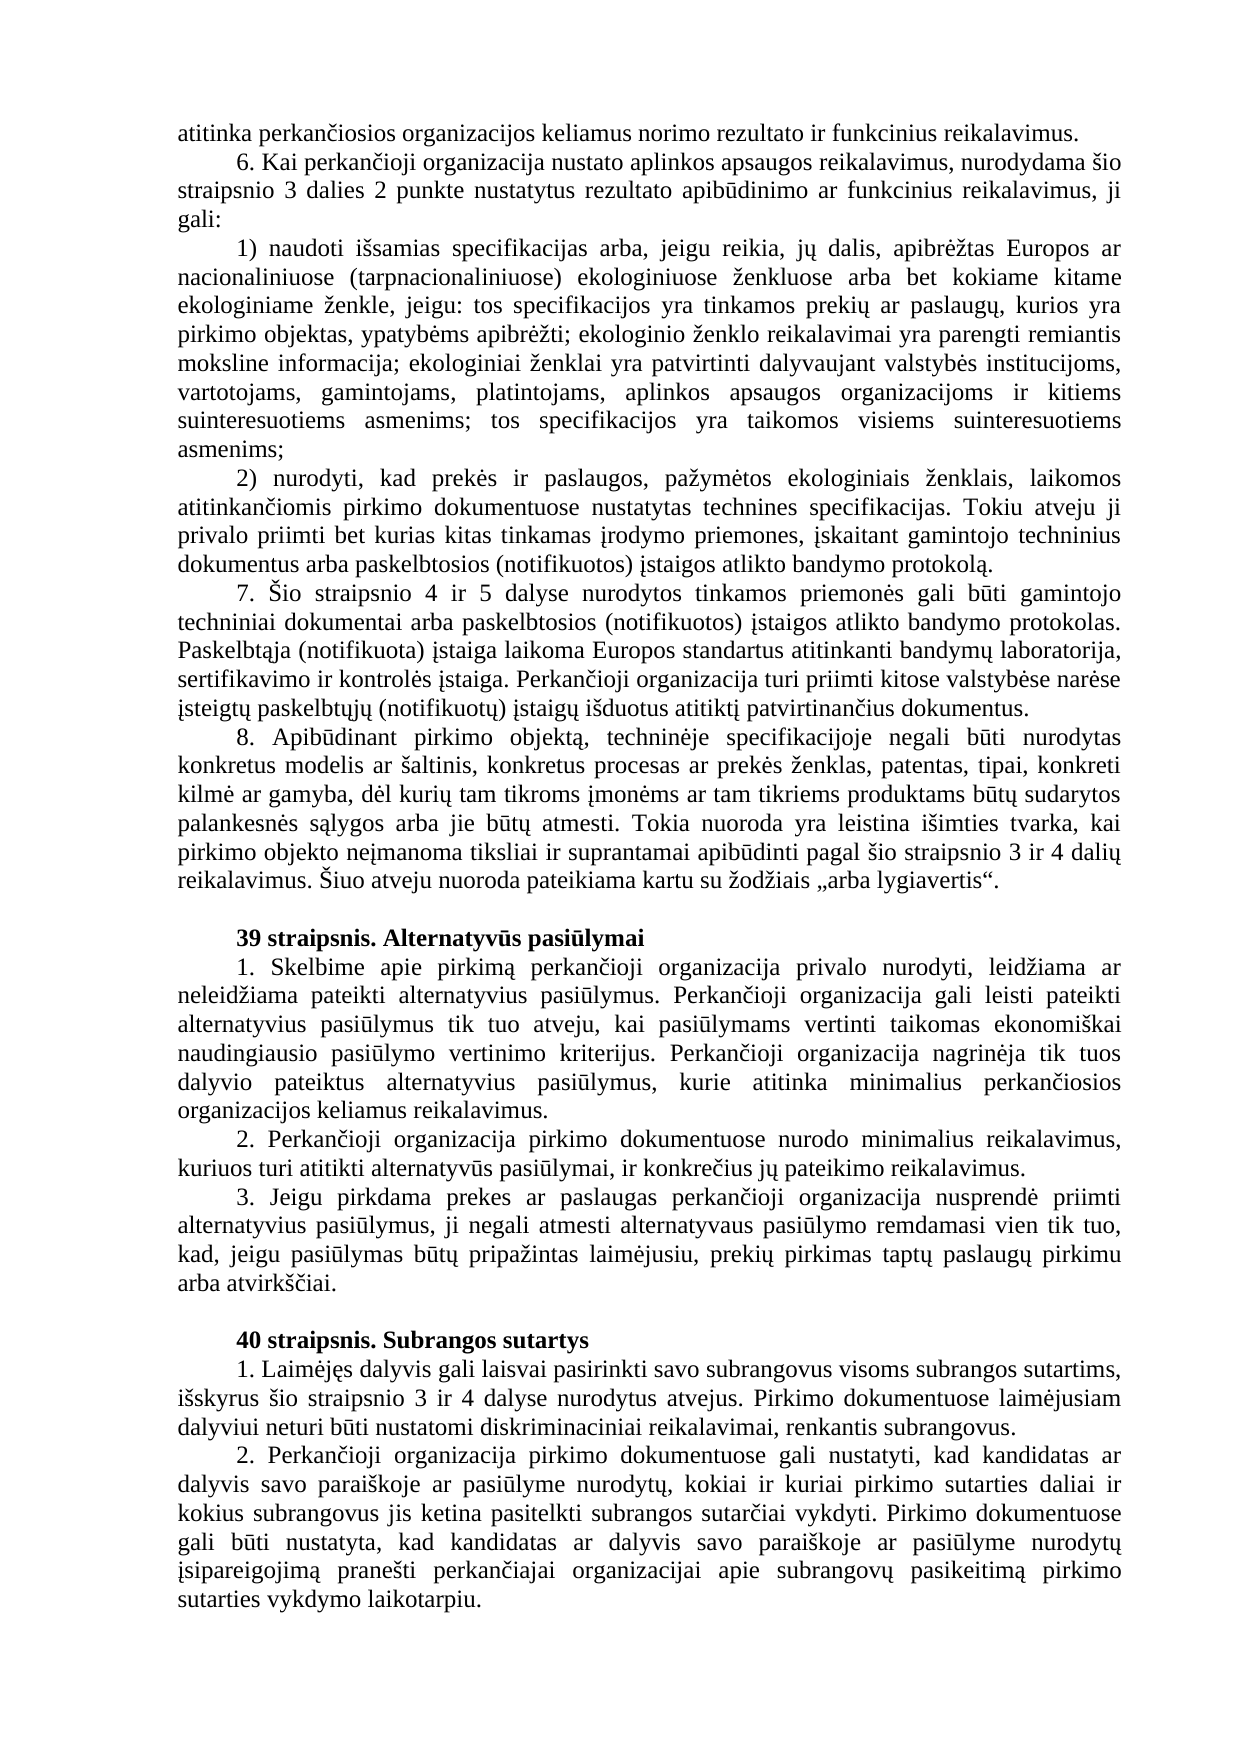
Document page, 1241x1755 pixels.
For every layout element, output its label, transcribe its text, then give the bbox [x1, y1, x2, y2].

text 2) nurodyti, kad prekės ir paslaugos, pažymėtos ekologiniais ženklais, laikomos atitinkančiomis pirkimo dokumentuose nustatytas technines specifikacijas. Tokiu atveju ji privalo priimti bet kurias kitas tinkamas įrodymo priemones, įskaitant gamintojo techninius dokumentus arba paskelbtosios (notifikuotos) įstaigos atlikto bandymo protokolą. [177, 463, 1122, 578]
text 2. Perkančioji organizacija pirkimo dokumentuose nurodo minimalius reikalavimus, kuriuos turi atitikti alternatyvūs pasiūlymai, ir konkrečius jų pateikimo reikalavimus. [177, 1124, 1122, 1182]
text 2. Perkančioji organizacija pirkimo dokumentuose gali nustatyti, kad kandidatas ar dalyvis savo paraiškoje ar pasiūlyme nurodytų, kokiai ir kuriai pirkimo sutarties daliai ir kokius subrangovus jis ketina pasitelkti subrangos sutarčiai vykdyti. Pirkimo dokumentuose gali būti nustatyta, kad kandidatas ar dalyvis savo paraiškoje ar pasiūlyme nurodytų įsipareigojimą pranešti perkančiajai organizacijai apie subrangovų pasikeitimą pirkimo sutarties vykdymo laikotarpiu. [177, 1441, 1122, 1613]
text 7. Šio straipsnio 4 ir 5 dalyse nurodytos tinkamos priemonės gali būti gamintojo techniniai dokumentai arba paskelbtosios (notifikuotos) įstaigos atlikto bandymo protokolas. Paskelbtąja (notifikuota) įstaiga laikoma Europos standartus atitinkanti bandymų laboratorija, sertifikavimo ir kontrolės įstaiga. Perkančioji organizacija turi priimti kitose valstybėse narėse įsteigtų paskelbtųjų (notifikuotų) įstaigų išduotus atitiktį patvirtinančius dokumentus. [177, 578, 1122, 722]
text 6. Kai perkančioji organizacija nustato aplinkos apsaugos reikalavimus, nurodydama šio straipsnio 3 dalies 2 punkte nustatytus rezultato apibūdinimo ar funkcinius reikalavimus, ji gali: [177, 147, 1122, 233]
text 3. Jeigu pirkdama prekes ar paslaugas perkančioji organizacija nusprendė priimti alternatyvius pasiūlymus, ji negali atmesti alternatyvaus pasiūlymo remdamasi vien tik tuo, kad, jeigu pasiūlymas būtų pripažintas laimėjusiu, prekių pirkimas taptų paslaugų pirkimu arba atvirkščiai. [177, 1182, 1122, 1297]
text 1) naudoti išsamias specifikacijas arba, jeigu reikia, jų dalis, apibrėžtas Europos ar nacionaliniuose (tarpnacionaliniuose) ekologiniuose ženkluose arba bet kokiame kitame ekologiniame ženkle, jeigu: tos specifikacijos yra tinkamos prekių ar paslaugų, kurios yra pirkimo objektas, ypatybėms apibrėžti; ekologinio ženklo reikalavimai yra parengti remiantis moksline informacija; ekologiniai ženklai yra patvirtinti dalyvaujant valstybės institucijoms, vartotojams, gamintojams, platintojams, aplinkos apsaugos organizacijoms ir kitiems suinteresuotiems asmenims; tos specifikacijos yra taikomos visiems suinteresuotiems asmenims; [177, 233, 1122, 463]
text 1. Laimėjęs dalyvis gali laisvai pasirinkti savo subrangovus visoms subrangos sutartims, išskyrus šio straipsnio 3 ir 4 dalyse nurodytus atvejus. Pirkimo dokumentuose laimėjusiam dalyviui neturi būti nustatomi diskriminaciniai reikalavimai, renkantis subrangovus. [177, 1354, 1122, 1441]
text 8. Apibūdinant pirkimo objektą, techninėje specifikacijoje negali būti nurodytas konkretus modelis ar šaltinis, konkretus procesas ar prekės ženklas, patentas, tipai, konkreti kilmė ar gamyba, dėl kurių tam tikroms įmonėms ar tam tikriems produktams būtų sudarytos palankesnės sąlygos arba jie būtų atmesti. Tokia nuoroda yra leistina išimties tvarka, kai pirkimo objekto neįmanoma tiksliai ir suprantamai apibūdinti pagal šio straipsnio 3 ir 4 dalių reikalavimus. Šiuo atveju nuoroda pateikiama kartu su žodžiais „arba lygiavertis“. [177, 722, 1122, 894]
text 40 straipsnis. Subrangos sutartys [177, 1326, 1122, 1354]
text atitinka perkančiosios organizacijos keliamus norimo rezultato ir funkcinius reikalavimus. [177, 118, 1122, 147]
text 1. Skelbime apie pirkimą perkančioji organizacija privalo nurodyti, leidžiama ar neleidžiama pateikti alternatyvius pasiūlymus. Perkančioji organizacija gali leisti pateikti alternatyvius pasiūlymus tik tuo atveju, kai pasiūlymams vertinti taikomas ekonomiškai naudingiausio pasiūlymo vertinimo kriterijus. Perkančioji organizacija nagrinėja tik tuos dalyvio pateiktus alternatyvius pasiūlymus, kurie atitinka minimalius perkančiosios organizacijos keliamus reikalavimus. [177, 952, 1122, 1124]
text 39 straipsnis. Alternatyvūs pasiūlymai [177, 923, 1122, 952]
